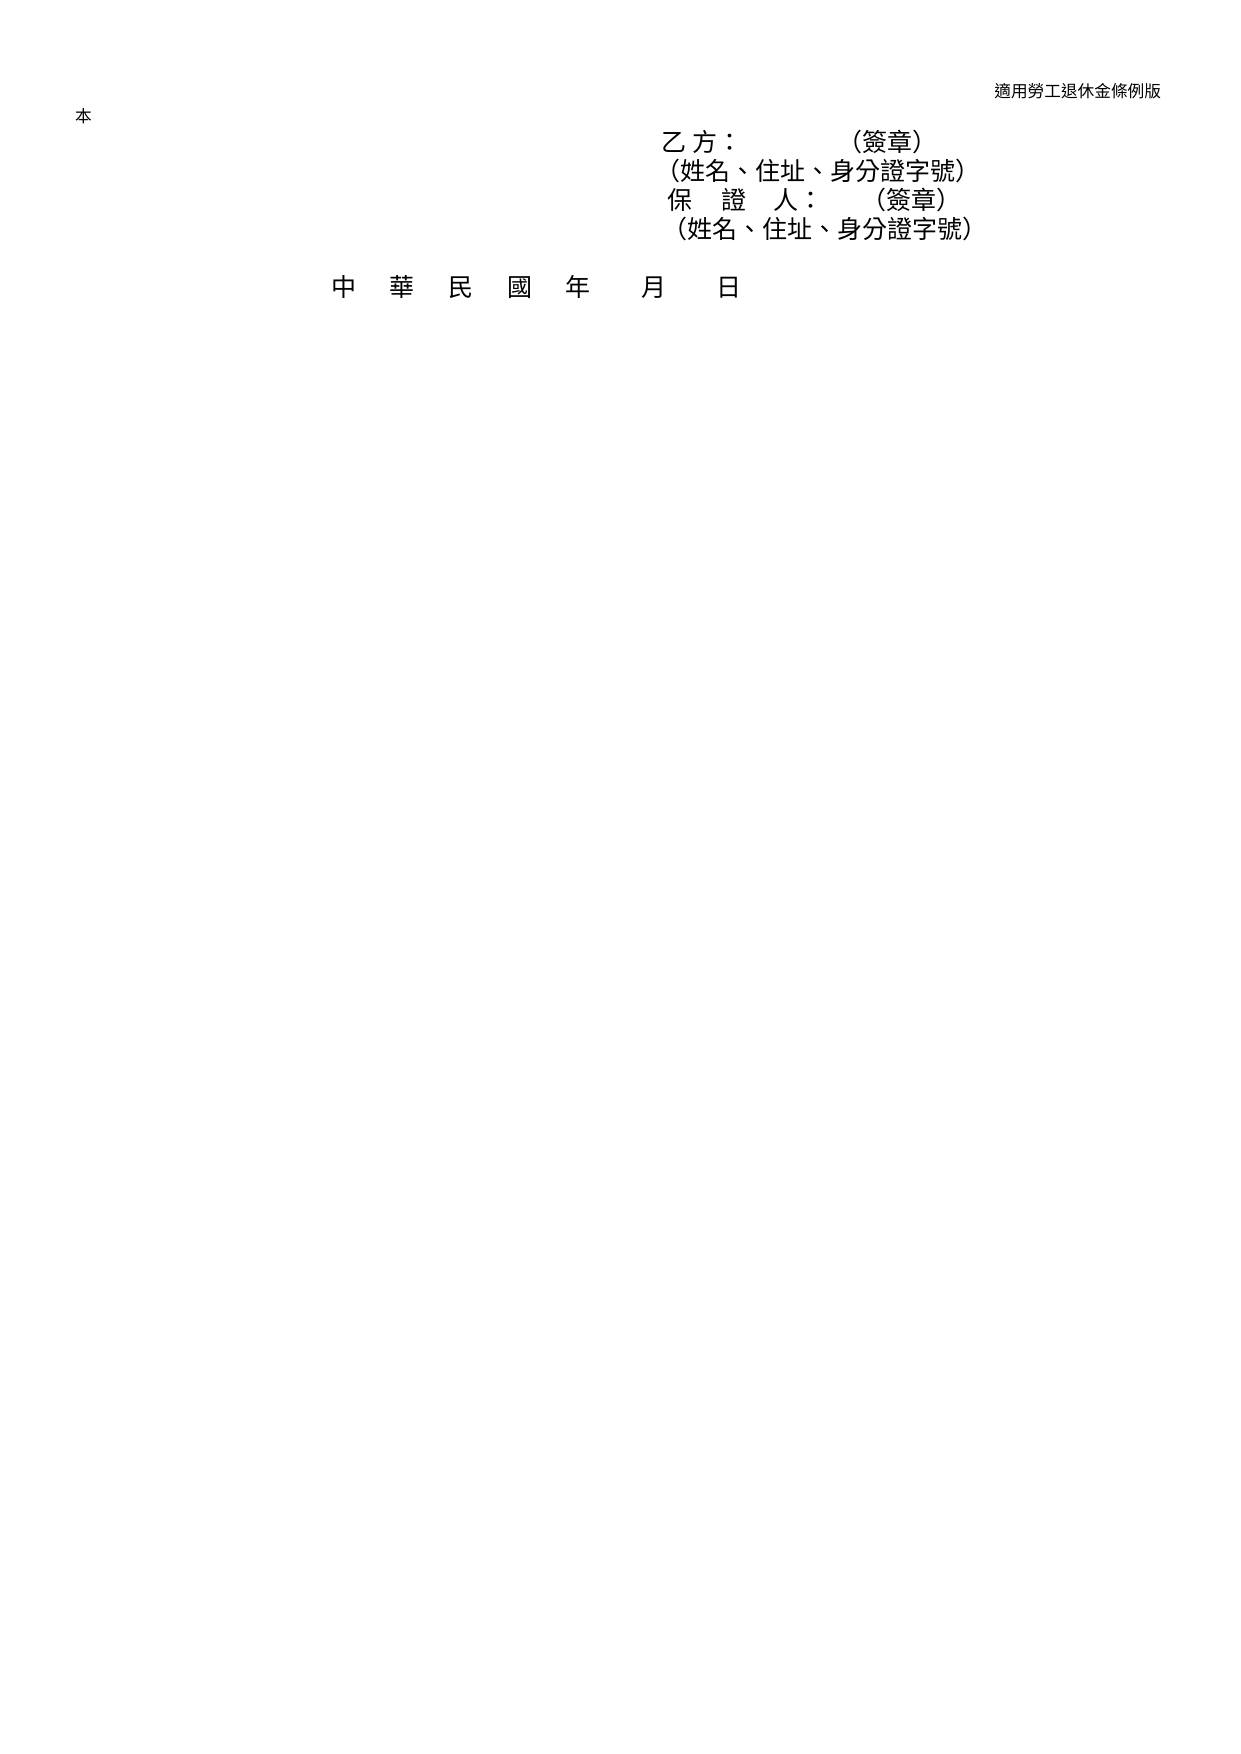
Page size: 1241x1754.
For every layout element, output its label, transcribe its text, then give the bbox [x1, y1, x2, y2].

text 保 證 人： （簽章） [75, 186, 1167, 215]
text （姓名、住址、身分證字號） [75, 157, 1167, 186]
text （姓名、住址、身分證字號） [75, 215, 1167, 244]
text 乙 方： （簽章） [75, 128, 1167, 157]
text 中 華 民 國 年 月 日 [75, 273, 1167, 303]
